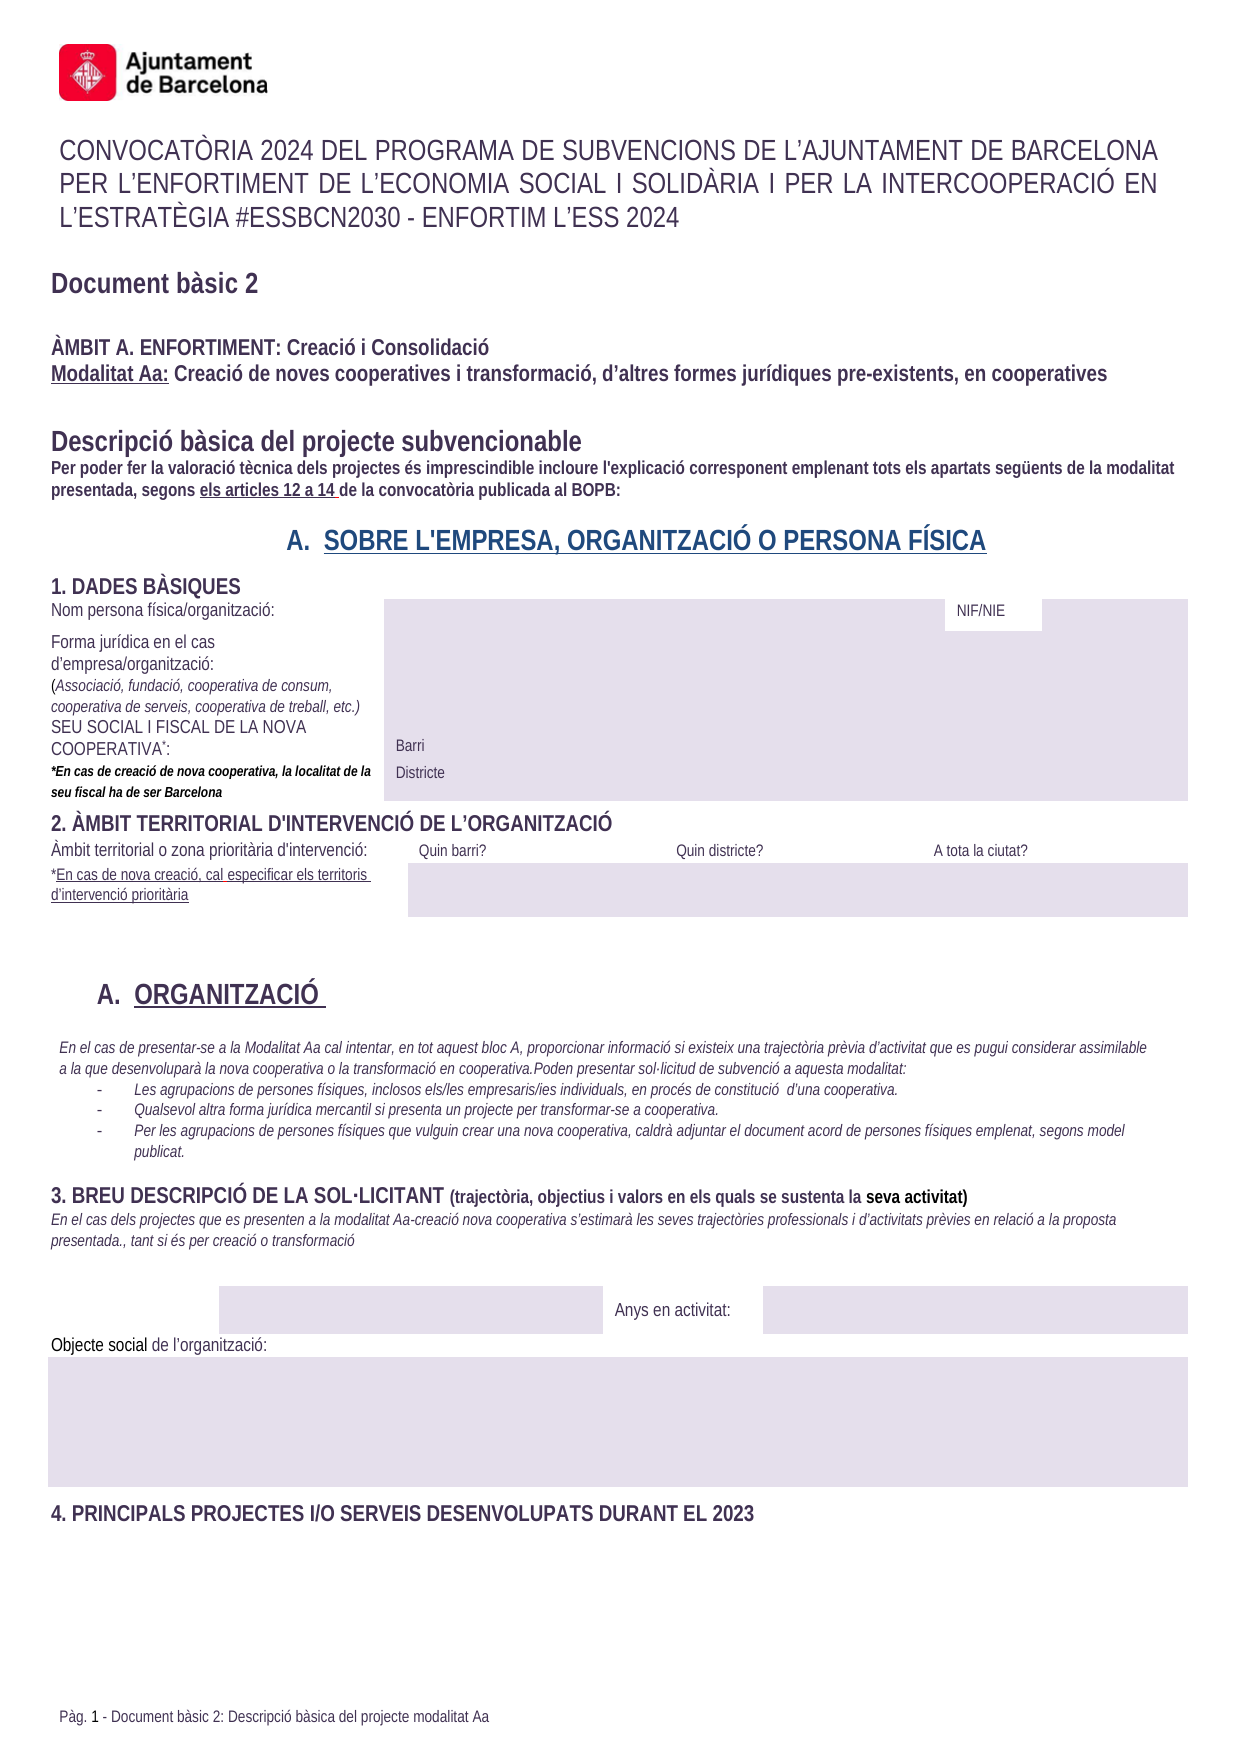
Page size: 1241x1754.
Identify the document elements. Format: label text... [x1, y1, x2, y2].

table_cell [48, 1357, 1188, 1487]
list ORGANITZACIÓ [97, 977, 1159, 1010]
table_cell [763, 1286, 1188, 1334]
table_cell Objecte social de l’organització: [48, 1334, 1188, 1357]
table_cell Anys en activitat: [603, 1286, 763, 1334]
list Per les agrupacions de persones físiques que vulguin crear una nova cooperativa, caldrà adjuntar el document acord de persones físiques emplenat, segons model publicat. [97, 1119, 1159, 1161]
table_cell 1. DADES BÀSIQUES [48, 557, 1188, 599]
table_cell Descripció bàsica del projecte subvencionable Per poder fer la valoració tècnica dels projectes és imprescindible incloure l'explicació corresponent emplenant tots els apartats següents de la modalitat presentada, segons els articles 12 a 14 de la convocatòria publicada al BOPB: [48, 408, 1188, 514]
list Les agrupacions de persones físiques, inclosos els/les empresaris/ies individuals, en procés de constitució d’una cooperativa. [97, 1078, 1159, 1098]
table_cell ÀMBIT A. ENFORTIMENT: Creació i Consolidació Modalitat Aa: Creació de noves cooperatives i transformació, d’altres formes jurídiques pre-existents, en cooperatives [48, 334, 1188, 408]
table_cell 2. ÀMBIT TERRITORIAL D'INTERVENCIÓ DE L’ORGANITZACIÓ [48, 801, 1188, 836]
table_cell [665, 863, 922, 917]
table_cell Quin districte? [665, 836, 922, 863]
table_header [665, 233, 922, 333]
table_cell Nom persona física/organització: [48, 599, 384, 631]
table_cell [1042, 599, 1188, 631]
table_cell SOBRE L'EMPRESA, ORGANITZACIÓ O PERSONA FÍSICA [48, 514, 1188, 557]
table_header [1042, 233, 1188, 333]
table_header [408, 233, 665, 333]
table_header Document bàsic 2 [48, 233, 384, 333]
table_header [384, 233, 407, 333]
table_cell Barri Districte [384, 716, 1188, 801]
table_cell [48, 1286, 219, 1334]
table_header 3. BREU DESCRIPCIÓ DE LA SOL·LICITANT (trajectòria, objectius i valors en els quals se sustenta la seva activitat) En el cas dels projectes que es presenten a la modalitat Aa-creació nova cooperativa s’estimarà les seves trajectòries professionals i d’activitats prèvies en relació a la proposta presentada., tant si és per creació o transformació [48, 1182, 1188, 1286]
table_cell *En cas de nova creació, cal especificar els territoris d’intervenció prioritària [48, 863, 407, 917]
table_cell 4. PRINCIPALS PROJECTES I/O SERVEIS DESENVOLUPATS DURANT EL 2023 [48, 1487, 1188, 1535]
table_cell [408, 863, 665, 917]
table_cell NIF/NIE [945, 599, 1042, 631]
list Qualsevol altra forma jurídica mercantil si presenta un projecte per transformar-se a cooperativa. [97, 1098, 1159, 1119]
table_cell Quin barri? [408, 836, 665, 863]
table_cell [219, 1286, 603, 1334]
text En el cas de presentar-se a la Modalitat Aa cal intentar, en tot aquest bloc A, proporcionar informació si existeix una trajectòria prèvia d’activitat que es pugui considerar assimilable a la que desenvoluparà la nova cooperativa o la transformació en cooperativa.Poden presentar sol·licitud de subvenció a aquesta modalitat: [59, 1036, 1159, 1078]
table_cell [922, 863, 1188, 917]
text CONVOCATÒRIA 2024 DEL PROGRAMA DE SUBVENCIONS DE L’AJUNTAMENT DE BARCELONA PER L’ENFORTIMENT DE L’ECONOMIA SOCIAL I SOLIDÀRIA I PER LA INTERCOOPERACIÓ EN L’ESTRATÈGIA #ESSBCN2030 - ENFORTIM L’ESS 2024 [59, 133, 1159, 233]
table_cell Àmbit territorial o zona prioritària d'intervenció: [48, 836, 407, 863]
table_cell SEU SOCIAL I FISCAL DE LA NOVA COOPERATIVA*: *En cas de creació de nova cooperativa, la localitat de la seu fiscal ha de ser Barcelona [48, 716, 384, 801]
table_cell Forma jurídica en el cas d’empresa/organització: (Associació, fundació, cooperativa de consum, cooperativa de serveis, cooperativa de treball, etc.) [48, 631, 384, 716]
table_header [922, 233, 945, 333]
table_cell [384, 599, 945, 631]
table_cell [384, 631, 1188, 716]
table_cell A tota la ciutat? [922, 836, 1188, 863]
table_header [945, 233, 1042, 333]
